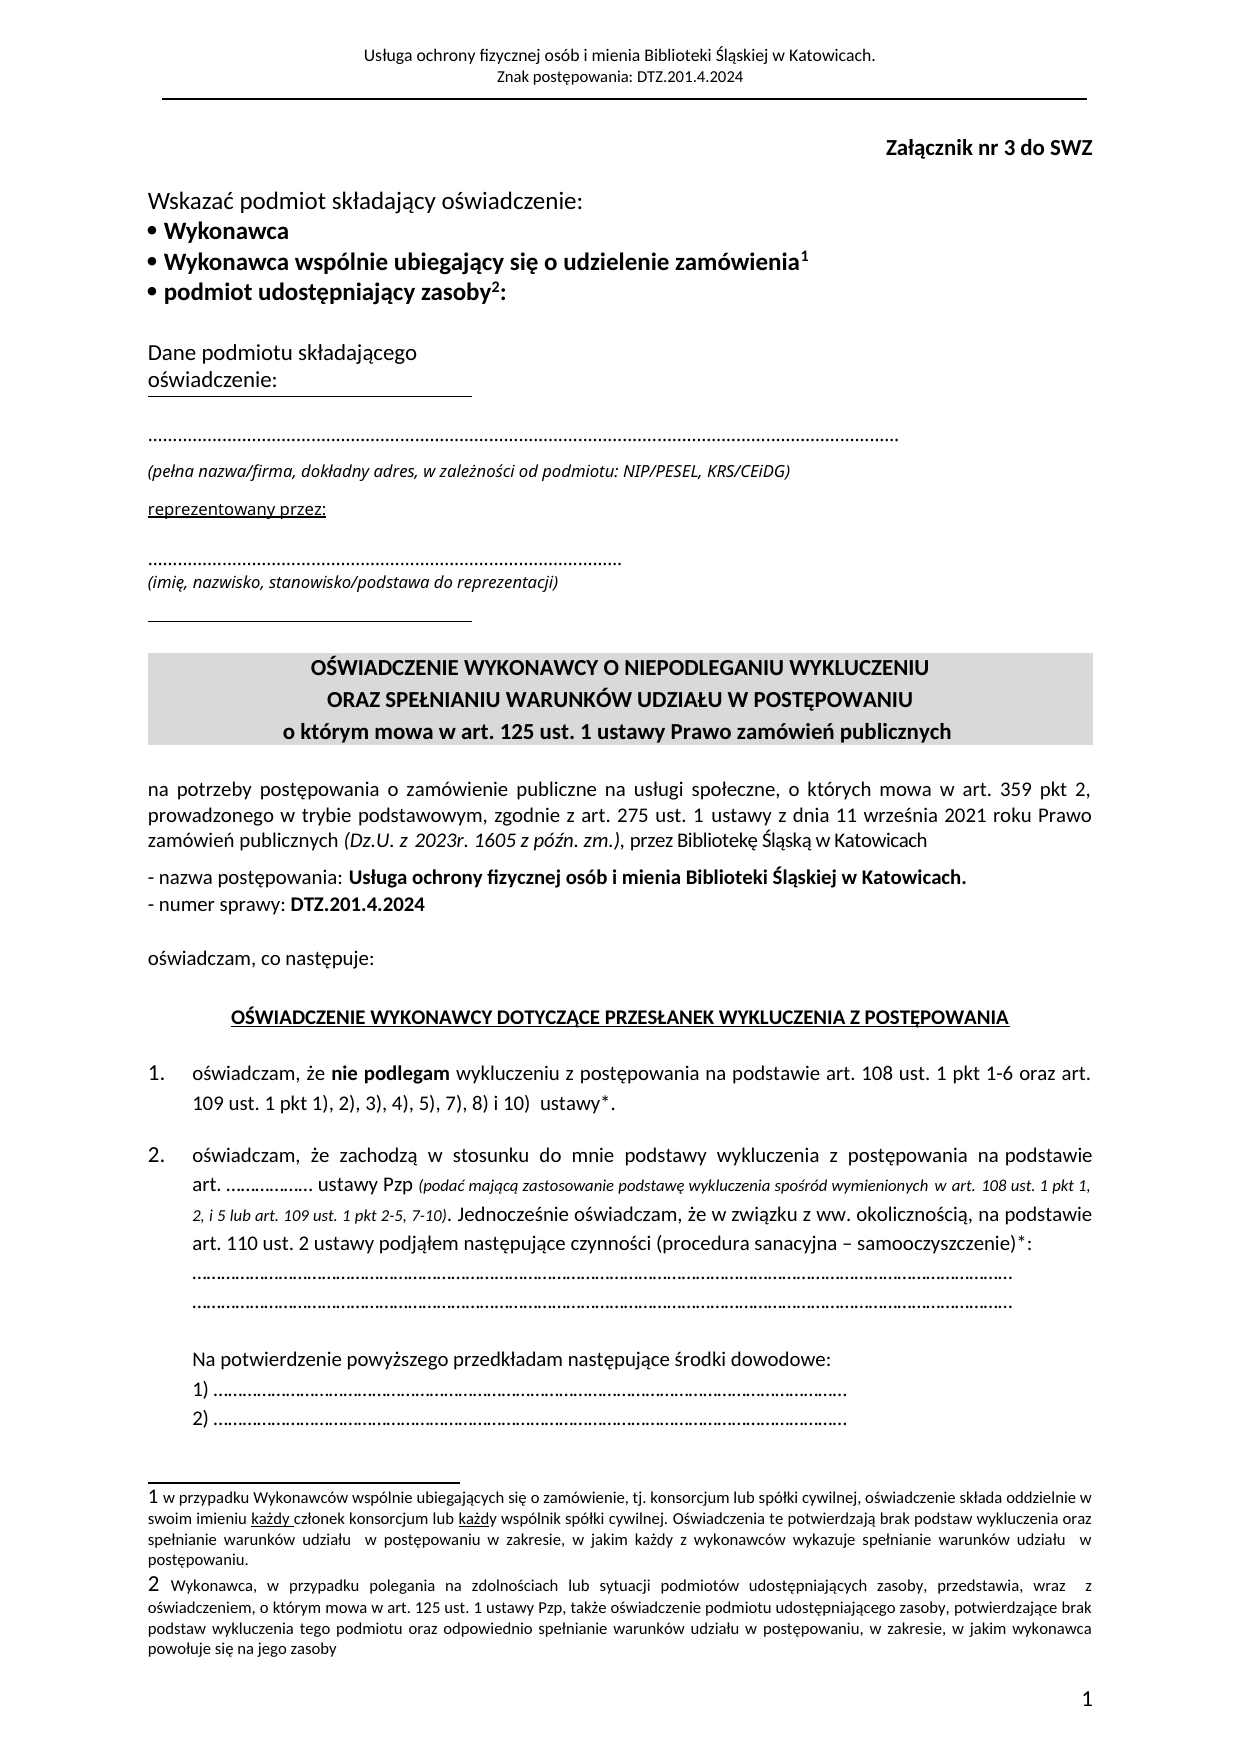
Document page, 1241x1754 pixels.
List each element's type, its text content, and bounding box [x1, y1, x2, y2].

text …………………………………………………………………………………… [148, 546, 650, 571]
text (imię, nazwisko, stanowisko/podstawa do reprezentacji) [148, 571, 620, 594]
text o którym mowa w art. 125 ust. 1 ustawy Prawo zamówień publicznych [148, 717, 1093, 745]
text Wskazać podmiot składający oświadczenie: [148, 185, 1093, 216]
text - numer sprawy: DTZ.201.4.2024 [148, 891, 1093, 916]
text ……………………………………………………………………………………………………………………………………………………… [148, 1288, 1093, 1314]
text OŚWIADCZENIE WYKONAWCY DOTYCZĄCE PRZESŁANEK WYKLUCZENIA Z POSTĘPOWANIA [148, 1004, 1093, 1029]
text na potrzeby postępowania o zamówienie publiczne na usługi społeczne, o których mowa w art. 359 pkt 2, prowadzonego w trybie podstawowym, zgodnie z art. 275 ust. 1 ustawy z dnia 11 września 2021 roku Prawo zamówień publicznych (Dz.U. z 2023r. 1605 z późn. zm.), przez Bibliotekę Śląską w Katowicach [148, 777, 1093, 853]
text - nazwa postępowania: Usługa ochrony fizycznej osób i mienia Biblioteki Śląskiej w Katowicach. [148, 860, 1093, 891]
text 2) …………………………………………………………………………………………………………………… [148, 1405, 1093, 1430]
text Wykonawca, w przypadku polegania na zdolnościach lub sytuacji podmiotów udostępniających zasoby, przedstawia, wraz z oświadczeniem, o którym mowa w art. 125 ust. 1 ustawy Pzp, także oświadczenie podmiotu udostępniającego zasoby, potwierdzające brak podstaw wykluczenia tego podmiotu oraz odpowiednio spełnianie warunków udziału w postępowaniu, w zakresie, w jakim wykonawca powołuje się na jego zasoby [148, 1569, 1093, 1658]
text ……………………………………………………………………………………………………………………………………………………… [148, 1259, 1093, 1284]
text ORAZ SPEŁNIANIU WARUNKÓW UDZIAŁU W POSTĘPOWANIU [148, 685, 1093, 713]
text  Wykonawca [148, 216, 1093, 246]
text reprezentowany przez: [148, 497, 1093, 520]
text  podmiot udostępniający zasoby: [148, 277, 1093, 307]
list oświadczam, że nie podlegam wykluczeniu z postępowania na podstawie art. 108 ust. 1 pkt 1-6 oraz art. 109 ust. 1 pkt 1), 2), 3), 4), 5), 7), 8) i 10) ustawy*. [148, 1058, 1093, 1115]
text (pełna nazwa/firma, dokładny adres, w zależności od podmiotu: NIP/PESEL, KRS/CEiDG) [148, 460, 901, 483]
text Na potwierdzenie powyższego przedkładam następujące środki dowodowe: [148, 1347, 1093, 1372]
text OŚWIADCZENIE WYKONAWCY O NIEPODLEGANIU WYKLUCZENIU [148, 653, 1093, 681]
text 1) …………………………………………………………………………………………………………………… [148, 1376, 1093, 1401]
text Dane podmiotu składającego oświadczenie: [148, 338, 472, 396]
text Załącznik nr 3 do SWZ [148, 133, 1093, 161]
text …………………………………………………………………………………………..………………………………………… [148, 422, 930, 447]
text oświadczam, co następuje: [148, 946, 1093, 971]
text w przypadku Wykonawców wspólnie ubiegających się o zamówienie, tj. konsorcjum lub spółki cywilnej, oświadczenie składa oddzielnie w swoim imieniu każdy członek konsorcjum lub każdy wspólnik spółki cywilnej. Oświadczenia te potwierdzają brak podstaw wykluczenia oraz spełnianie warunków udziału w postępowaniu w zakresie, w jakim każdy z wykonawców wykazuje spełnianie warunków udziału w postępowaniu. [148, 1483, 1093, 1569]
list oświadczam, że zachodzą w stosunku do mnie podstawy wykluczenia z postępowania na podstawie art. ……………… ustawy Pzp (podać mającą zastosowanie podstawę wykluczenia spośród wymienionych w art. 108 ust. 1 pkt 1, 2, i 5 lub art. 109 ust. 1 pkt 2-5, 7-10). Jednocześnie oświadczam, że w związku z ww. okolicznością, na podstawie art. 110 ust. 2 ustawy podjąłem następujące czynności (procedura sanacyjna – samooczyszczenie)*: [148, 1140, 1093, 1255]
text  Wykonawca wspólnie ubiegający się o udzielenie zamówienia [148, 246, 1093, 277]
